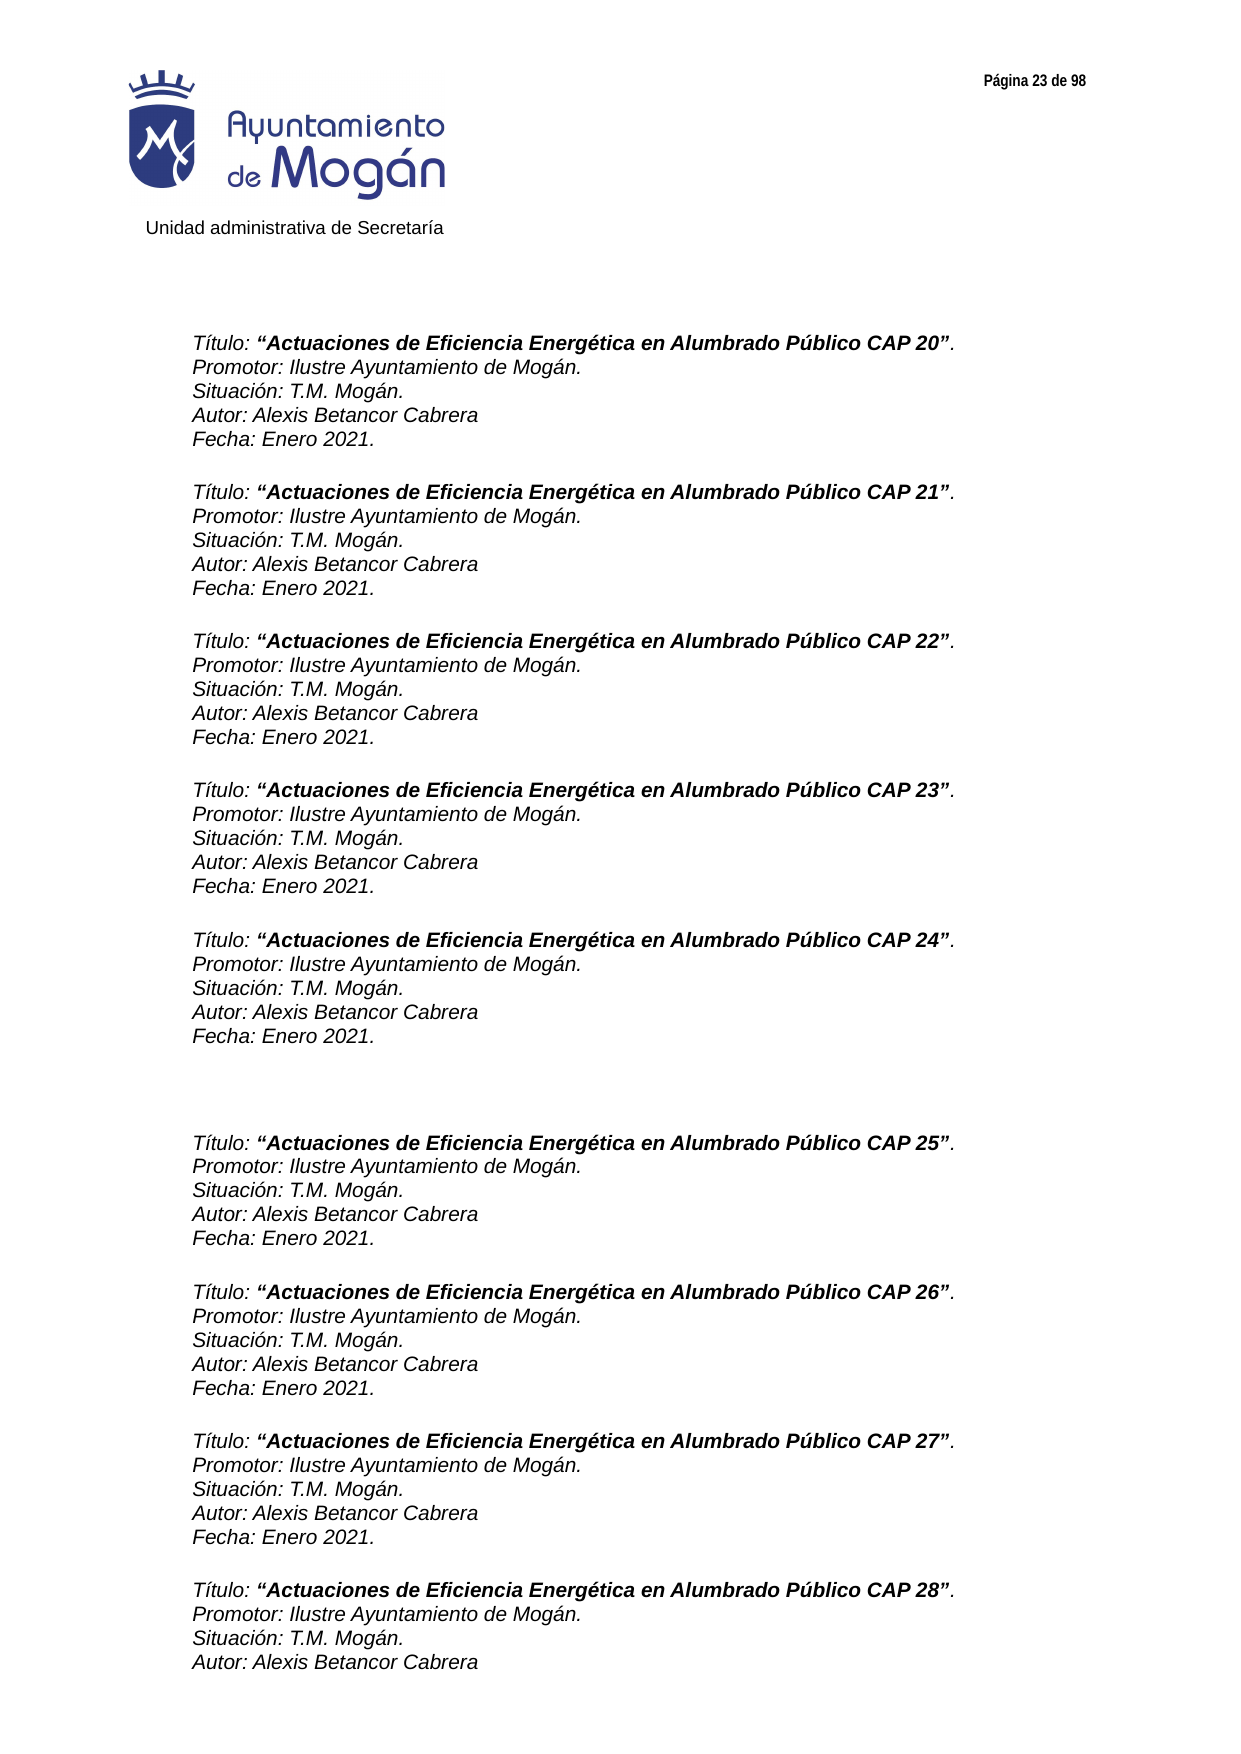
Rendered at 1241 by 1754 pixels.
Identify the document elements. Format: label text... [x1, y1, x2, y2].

text Fecha: Enero 2021. [118, 1375, 1092, 1399]
text Título: “Actuaciones de Eficiencia Energética en Alumbrado Público CAP 26”. [118, 1279, 1092, 1303]
text Promotor: Ilustre Ayuntamiento de Mogán. [118, 653, 1092, 677]
text Situación: T.M. Mogán. [118, 1327, 1092, 1351]
text Título: “Actuaciones de Eficiencia Energética en Alumbrado Público CAP 25”. [118, 1130, 1092, 1154]
text Autor: Alexis Betancor Cabrera [118, 850, 1092, 874]
picture [128, 70, 445, 206]
text Situación: T.M. Mogán. [118, 1477, 1092, 1501]
text Promotor: Ilustre Ayuntamiento de Mogán. [118, 1453, 1092, 1477]
text Título: “Actuaciones de Eficiencia Energética en Alumbrado Público CAP 22”. [118, 629, 1092, 653]
text Situación: T.M. Mogán. [118, 976, 1092, 999]
text Título: “Actuaciones de Eficiencia Energética en Alumbrado Público CAP 24”. [118, 928, 1092, 952]
text Autor: Alexis Betancor Cabrera [118, 1202, 1092, 1226]
text Fecha: Enero 2021. [118, 1023, 1092, 1047]
text Promotor: Ilustre Ayuntamiento de Mogán. [118, 354, 1092, 378]
text Promotor: Ilustre Ayuntamiento de Mogán. [118, 504, 1092, 528]
text Autor: Alexis Betancor Cabrera [118, 552, 1092, 576]
text Situación: T.M. Mogán. [118, 1178, 1092, 1202]
text Situación: T.M. Mogán. [118, 677, 1092, 701]
text Situación: T.M. Mogán. [118, 378, 1092, 402]
text Autor: Alexis Betancor Cabrera [118, 999, 1092, 1023]
text Autor: Alexis Betancor Cabrera [118, 701, 1092, 725]
text Fecha: Enero 2021. [118, 1525, 1092, 1549]
text Autor: Alexis Betancor Cabrera [118, 1351, 1092, 1375]
text Situación: T.M. Mogán. [118, 826, 1092, 850]
text Promotor: Ilustre Ayuntamiento de Mogán. [118, 952, 1092, 976]
text Promotor: Ilustre Ayuntamiento de Mogán. [118, 1303, 1092, 1327]
text Título: “Actuaciones de Eficiencia Energética en Alumbrado Público CAP 20”. [118, 331, 1092, 354]
text Promotor: Ilustre Ayuntamiento de Mogán. [118, 802, 1092, 826]
text Promotor: Ilustre Ayuntamiento de Mogán. [118, 1602, 1092, 1626]
text Fecha: Enero 2021. [118, 874, 1092, 898]
text Fecha: Enero 2021. [118, 1226, 1092, 1250]
text Situación: T.M. Mogán. [118, 528, 1092, 552]
text Título: “Actuaciones de Eficiencia Energética en Alumbrado Público CAP 23”. [118, 778, 1092, 802]
text Título: “Actuaciones de Eficiencia Energética en Alumbrado Público CAP 21”. [118, 480, 1092, 504]
text Autor: Alexis Betancor Cabrera [118, 402, 1092, 426]
text Promotor: Ilustre Ayuntamiento de Mogán. [118, 1154, 1092, 1178]
text Situación: T.M. Mogán. [118, 1626, 1092, 1650]
text Fecha: Enero 2021. [118, 725, 1092, 749]
text Fecha: Enero 2021. [118, 576, 1092, 599]
text Fecha: Enero 2021. [118, 426, 1092, 450]
text Título: “Actuaciones de Eficiencia Energética en Alumbrado Público CAP 27”. [118, 1429, 1092, 1453]
text Autor: Alexis Betancor Cabrera [118, 1501, 1092, 1525]
text Título: “Actuaciones de Eficiencia Energética en Alumbrado Público CAP 28”. [118, 1578, 1092, 1602]
text Autor: Alexis Betancor Cabrera [118, 1650, 1092, 1674]
